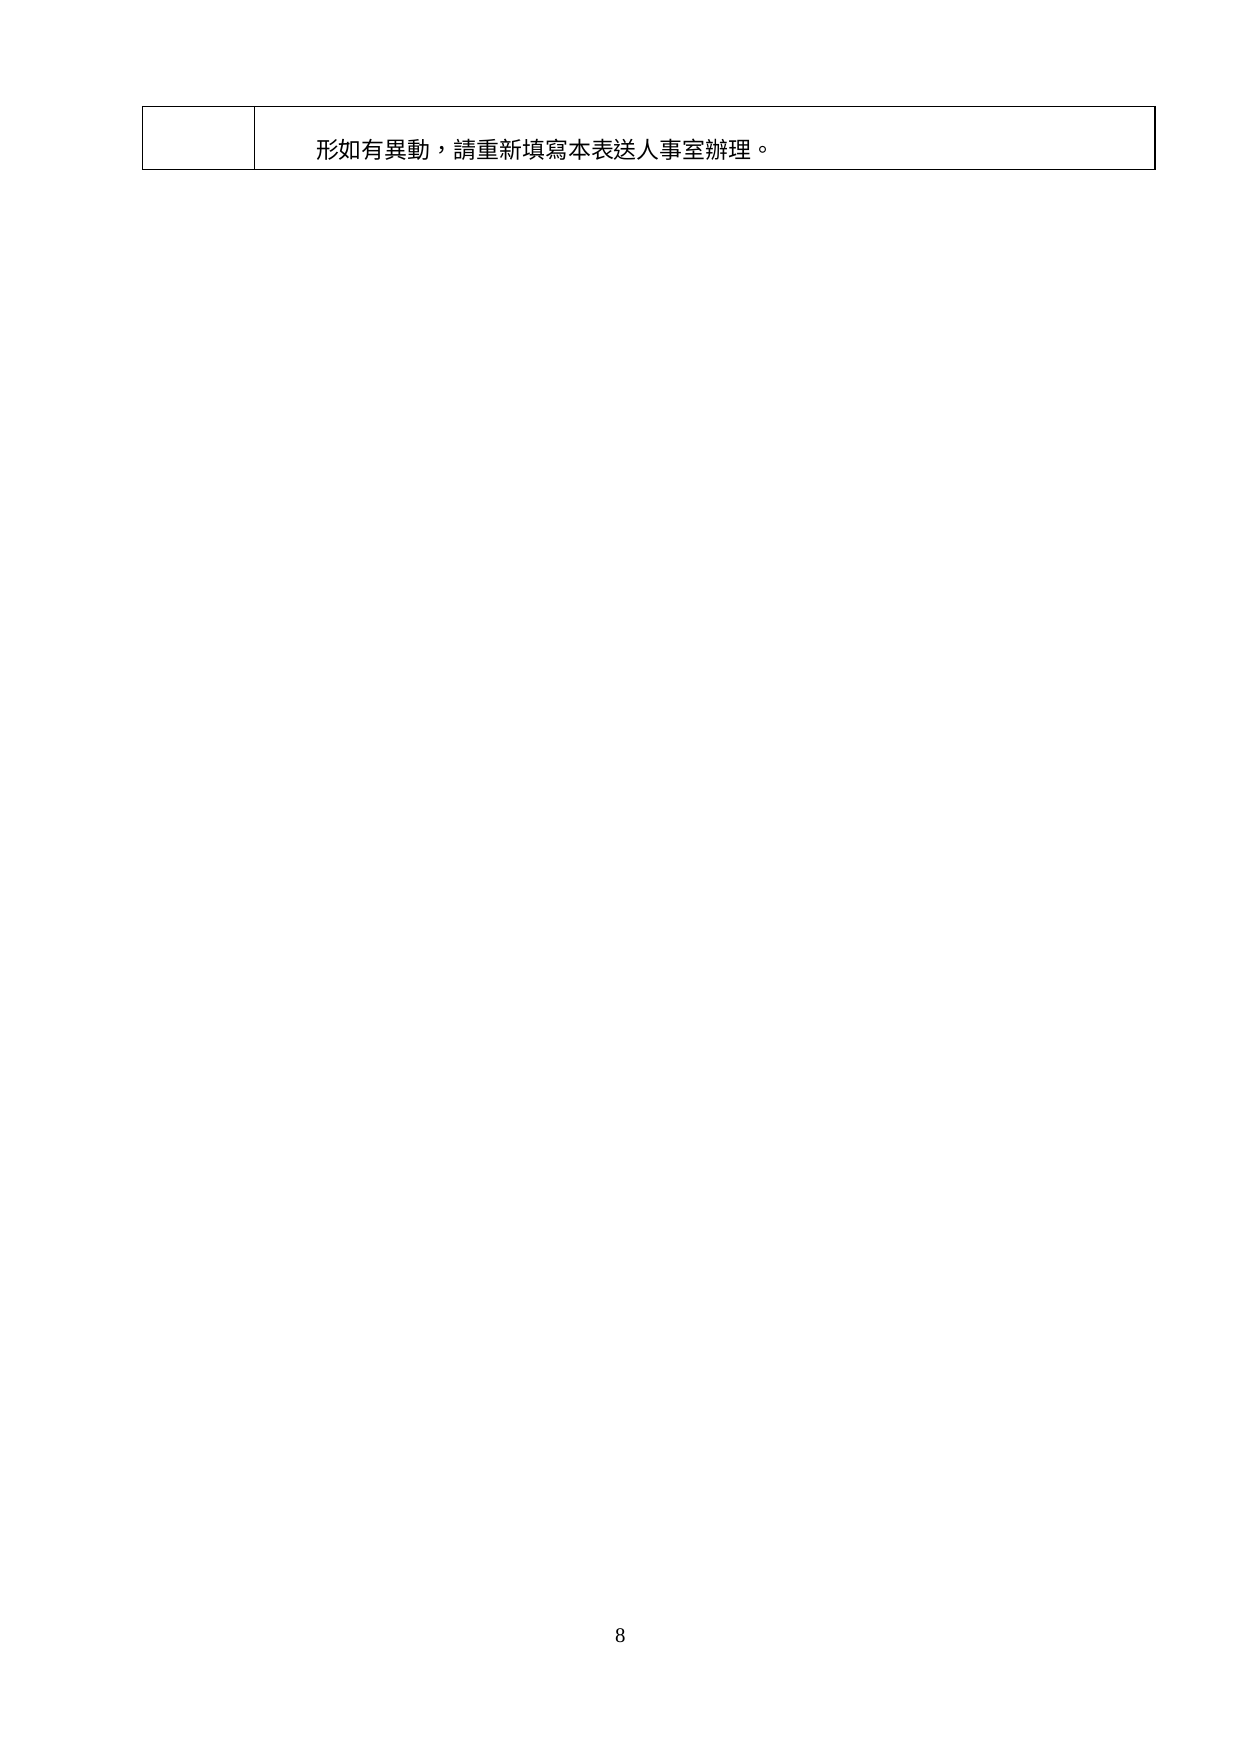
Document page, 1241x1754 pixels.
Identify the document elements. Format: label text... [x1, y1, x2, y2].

table_cell 形如有異動，請重新填寫本表送人事室辦理。 [255, 107, 1154, 169]
table_cell [143, 107, 254, 169]
